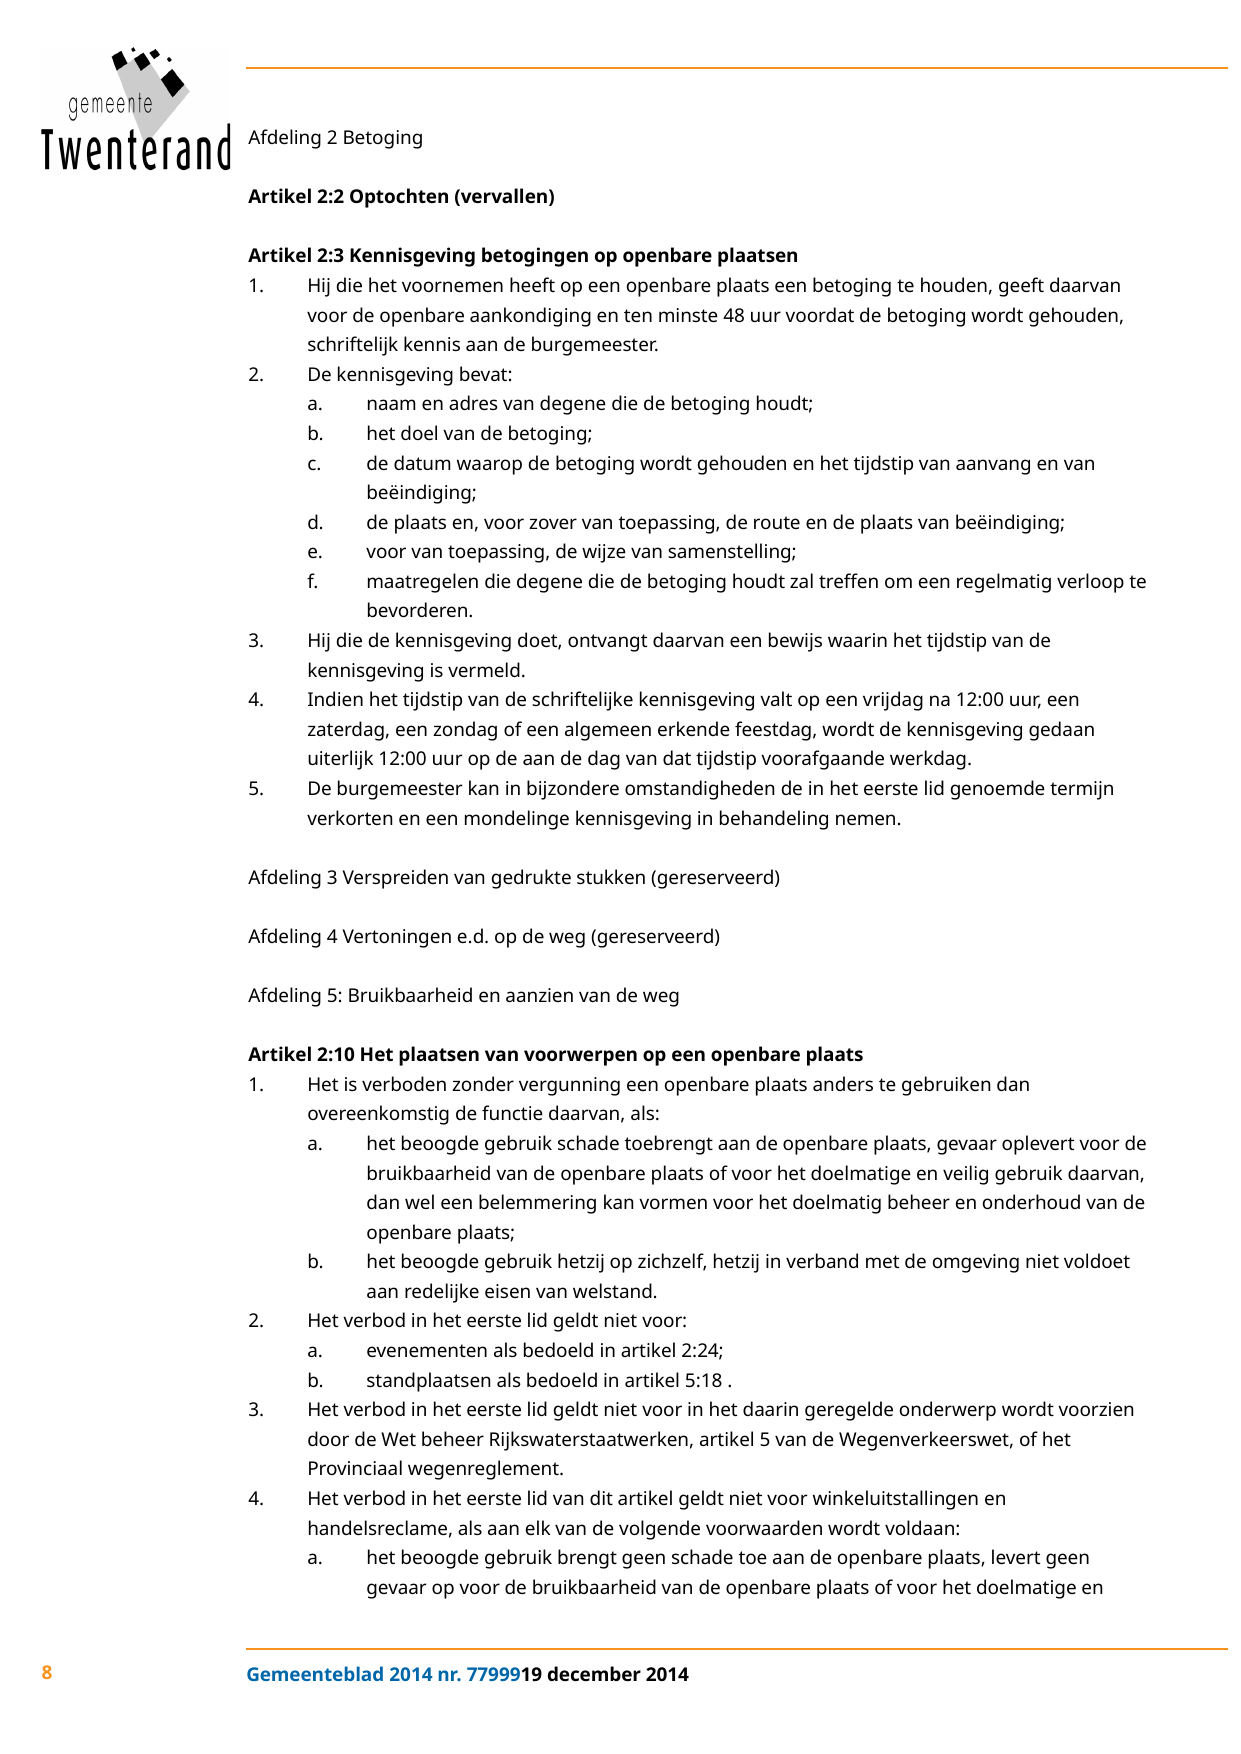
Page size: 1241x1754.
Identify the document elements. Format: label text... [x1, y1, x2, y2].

list voor van toepassing, de wijze van samenstelling; [307, 538, 1152, 564]
text Afdeling 3 Verspreiden van gedrukte stukken (gereserveerd) [248, 864, 1152, 890]
list het beoogde gebruik brengt geen schade toe aan de openbare plaats, levert geen gevaar op voor de bruikbaarheid van de openbare plaats of voor het doelmatige en [307, 1544, 1152, 1600]
text Afdeling 2 Betoging [248, 124, 1152, 150]
list het doel van de betoging; [307, 420, 1152, 446]
list standplaatsen als bedoeld in artikel 5:18 . [307, 1367, 1152, 1393]
text Artikel 2:10 Het plaatsen van voorwerpen op een openbare plaats [248, 1041, 1152, 1067]
list Het verbod in het eerste lid geldt niet voor: [248, 1308, 1152, 1333]
list naam en adres van degene die de betoging houdt; [307, 391, 1152, 416]
list De burgemeester kan in bijzondere omstandigheden de in het eerste lid genoemde termijn verkorten en een mondelinge kennisgeving in behandeling nemen. [248, 775, 1152, 831]
list Indien het tijdstip van de schriftelijke kennisgeving valt op een vrijdag na 12:00 uur, een zaterdag, een zondag of een algemeen erkende feestdag, wordt de kennisgeving gedaan uiterlijk 12:00 uur op de aan de dag van dat tijdstip voorafgaande werkdag. [248, 686, 1152, 771]
list Het is verboden zonder vergunning een openbare plaats anders te gebruiken dan overeenkomstig de functie daarvan, als: [248, 1071, 1152, 1126]
list de datum waarop de betoging wordt gehouden en het tijdstip van aanvang en van beëindiging; [307, 450, 1152, 505]
picture [41, 47, 231, 172]
list De kennisgeving bevat: [248, 361, 1152, 387]
text Afdeling 4 Vertoningen e.d. op de weg (gereserveerd) [248, 923, 1152, 949]
text Afdeling 5: Bruikbaarheid en aanzien van de weg [248, 982, 1152, 1008]
list Het verbod in het eerste lid van dit artikel geldt niet voor winkeluitstallingen en handelsreclame, als aan elk van de volgende voorwaarden wordt voldaan: [248, 1485, 1152, 1541]
list Hij die het voornemen heeft op een openbare plaats een betoging te houden, geeft daarvan voor de openbare aankondiging en ten minste 48 uur voordat de betoging wordt gehouden, schriftelijk kennis aan de burgemeester. [248, 272, 1152, 357]
text Artikel 2:2 Optochten (vervallen) [248, 183, 1152, 209]
list maatregelen die degene die de betoging houdt zal treffen om een regelmatig verloop te bevorderen. [307, 568, 1152, 623]
list evenementen als bedoeld in artikel 2:24; [307, 1337, 1152, 1363]
list Hij die de kennisgeving doet, ontvangt daarvan een bewijs waarin het tijdstip van de kennisgeving is vermeld. [248, 627, 1152, 683]
list het beoogde gebruik schade toebrengt aan de openbare plaats, gevaar oplevert voor de bruikbaarheid van de openbare plaats of voor het doelmatige en veilig gebruik daarvan, dan wel een belemmering kan vormen voor het doelmatig beheer en onderhoud van de openbare plaats; [307, 1130, 1152, 1245]
text Artikel 2:3 Kennisgeving betogingen op openbare plaatsen [248, 243, 1152, 268]
list de plaats en, voor zover van toepassing, de route en de plaats van beëindiging; [307, 509, 1152, 535]
list het beoogde gebruik hetzij op zichzelf, hetzij in verband met de omgeving niet voldoet aan redelijke eisen van welstand. [307, 1248, 1152, 1304]
list Het verbod in het eerste lid geldt niet voor in het daarin geregelde onderwerp wordt voorzien door de Wet beheer Rijkswaterstaatwerken, artikel 5 van de Wegenverkeerswet, of het Provinciaal wegenreglement. [248, 1396, 1152, 1481]
